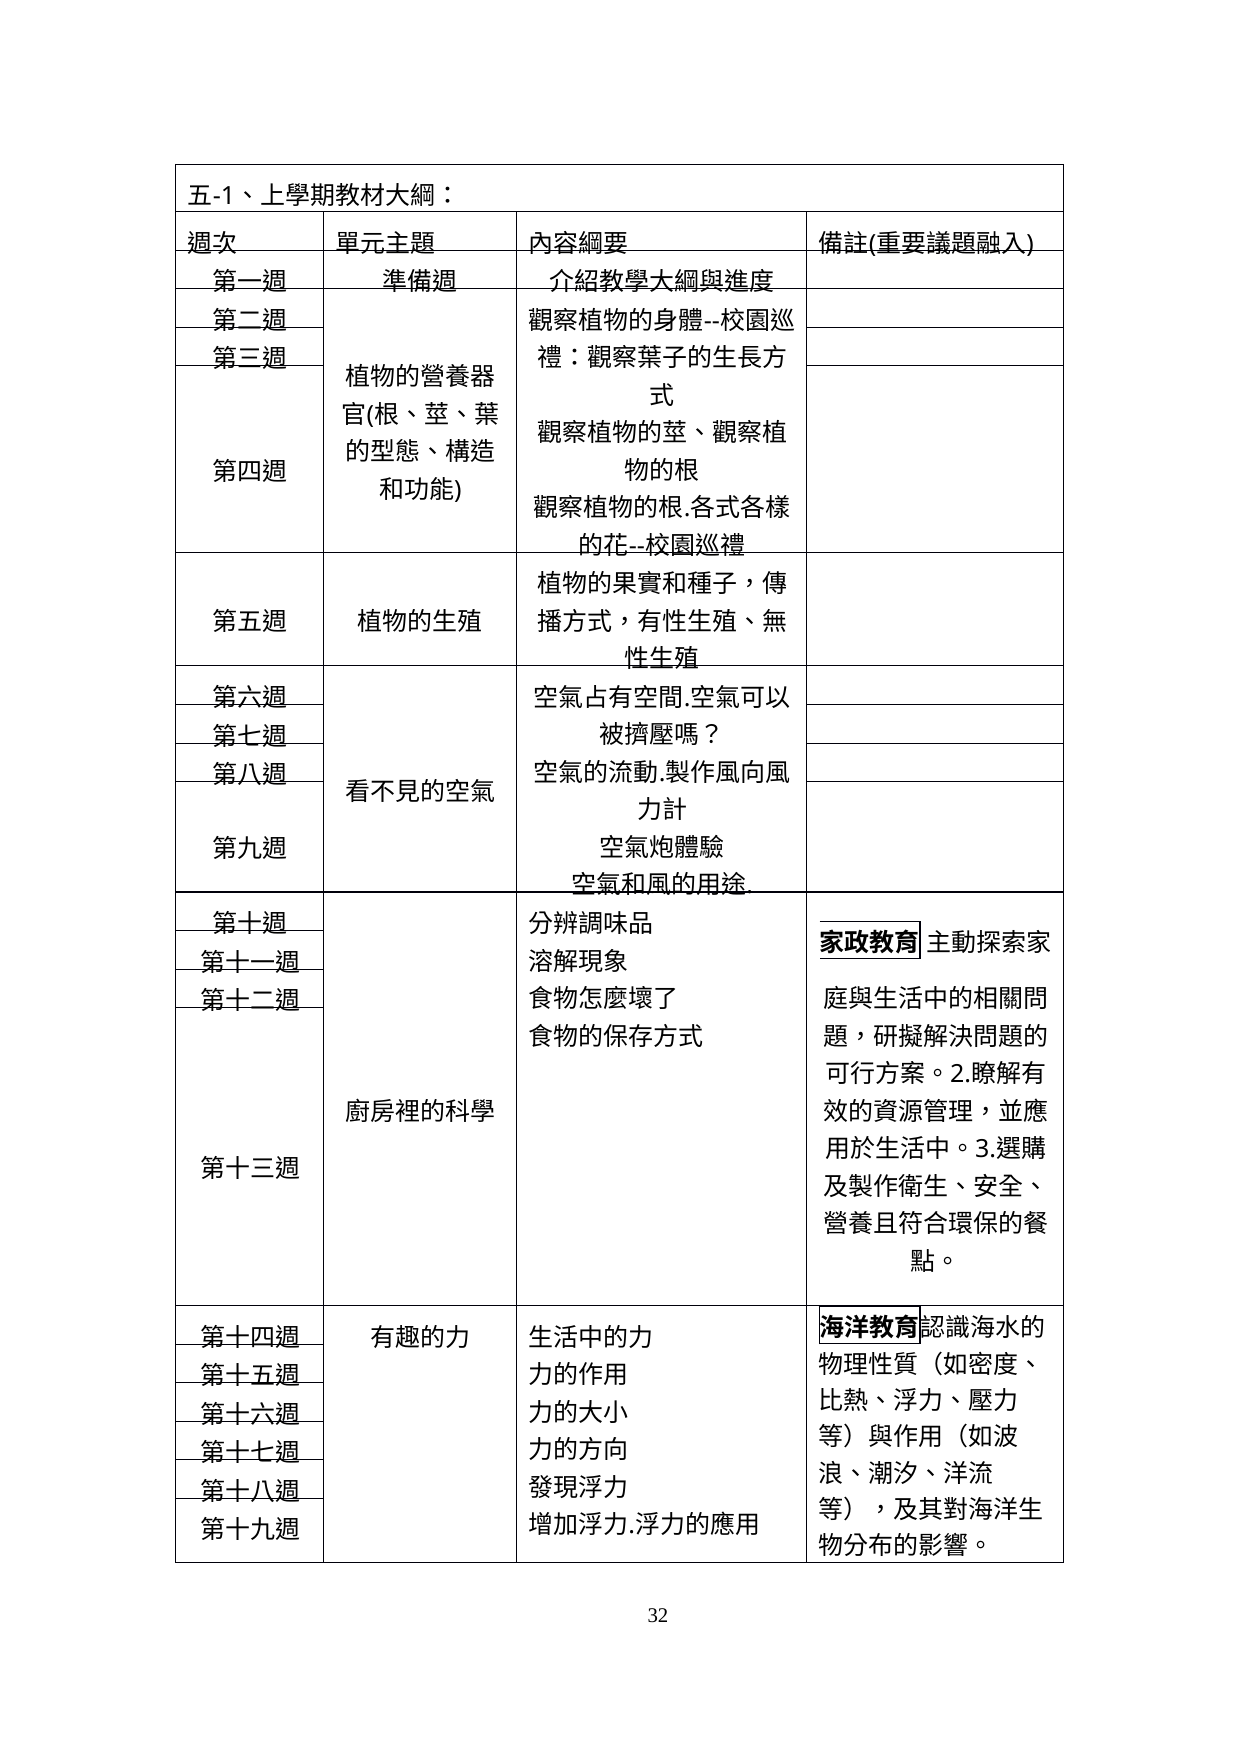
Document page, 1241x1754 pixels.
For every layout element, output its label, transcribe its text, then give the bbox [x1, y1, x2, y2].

table_cell 第三週 [176, 328, 323, 365]
table_cell 第十週 [176, 893, 323, 930]
table_cell 準備週 [324, 251, 516, 288]
table_cell 五-1、上學期教材大綱： [176, 165, 1063, 211]
table_cell 看不見的空氣 [324, 666, 516, 891]
table_cell [807, 366, 1063, 552]
table_cell 第十七週 [176, 1422, 323, 1459]
table_cell 介紹教學大綱與進度 [517, 251, 806, 288]
table_cell 植物的果實和種子，傳播方式，有性生殖、無性生殖 [517, 553, 806, 665]
table_cell 第十二週 [176, 970, 323, 1007]
table_cell 第二週 [176, 289, 323, 327]
table_cell 生活中的力 力的作用 力的大小 力的方向 發現浮力 增加浮力.浮力的應用 [517, 1306, 806, 1562]
table_cell 第七週 [176, 705, 323, 742]
table_cell 第十九週 [176, 1499, 323, 1562]
table_cell 第十五週 [176, 1345, 323, 1382]
table_cell 第八週 [176, 744, 323, 781]
table_cell 第一週 [176, 251, 323, 288]
table_cell 第四週 [176, 366, 323, 552]
table_cell 第十一週 [176, 931, 323, 968]
table_cell 週次 [176, 212, 323, 250]
table_cell 空氣占有空間.空氣可以被擠壓嗎？ 空氣的流動.製作風向風力計 空氣炮體驗 空氣和風的用途. [517, 666, 806, 891]
table_cell 第十八週 [176, 1460, 323, 1498]
table_cell 備註(重要議題融入) [807, 212, 1063, 250]
table_cell 分辨調味品 溶解現象 食物怎麼壞了 食物的保存方式 [517, 893, 806, 1305]
table_cell [807, 705, 1063, 742]
table_cell [807, 289, 1063, 327]
table_cell 廚房裡的科學 [324, 893, 516, 1305]
table_cell [807, 251, 1063, 288]
table_cell 單元主題 [324, 212, 516, 250]
table_cell [807, 666, 1063, 704]
table_cell [807, 553, 1063, 665]
table_cell 第十六週 [176, 1383, 323, 1421]
table_cell 內容綱要 [517, 212, 806, 250]
table_cell 觀察植物的身體--校園巡禮：觀察葉子的生長方式 觀察植物的莖、觀察植物的根 觀察植物的根.各式各樣的花--校園巡禮 [517, 289, 806, 552]
table_cell [807, 782, 1063, 891]
table_cell 第五週 [176, 553, 323, 665]
table_cell 家政教育 主動探索家庭與生活中的相關問題，研擬解決問題的可行方案。2.瞭解有效的資源管理，並應用於生活中。3.選購及製作衛生、安全、營養且符合環保的餐點。 [807, 893, 1063, 1305]
table_cell 第六週 [176, 666, 323, 704]
table_cell [807, 328, 1063, 365]
table_cell 有趣的力 [324, 1306, 516, 1562]
table_cell 植物的營養器官(根、莖、葉的型態、構造和功能) [324, 289, 516, 552]
table_cell 第九週 [176, 782, 323, 891]
table_cell 植物的生殖 [324, 553, 516, 665]
table_cell [807, 744, 1063, 781]
table_cell 第十三週 [176, 1008, 323, 1305]
table_cell 第十四週 [176, 1306, 323, 1343]
table_cell 海洋教育認識海水的物理性質（如密度、比熱、浮力、壓力等）與作用（如波浪、潮汐、洋流等），及其對海洋生物分布的影響。 [807, 1306, 1063, 1562]
